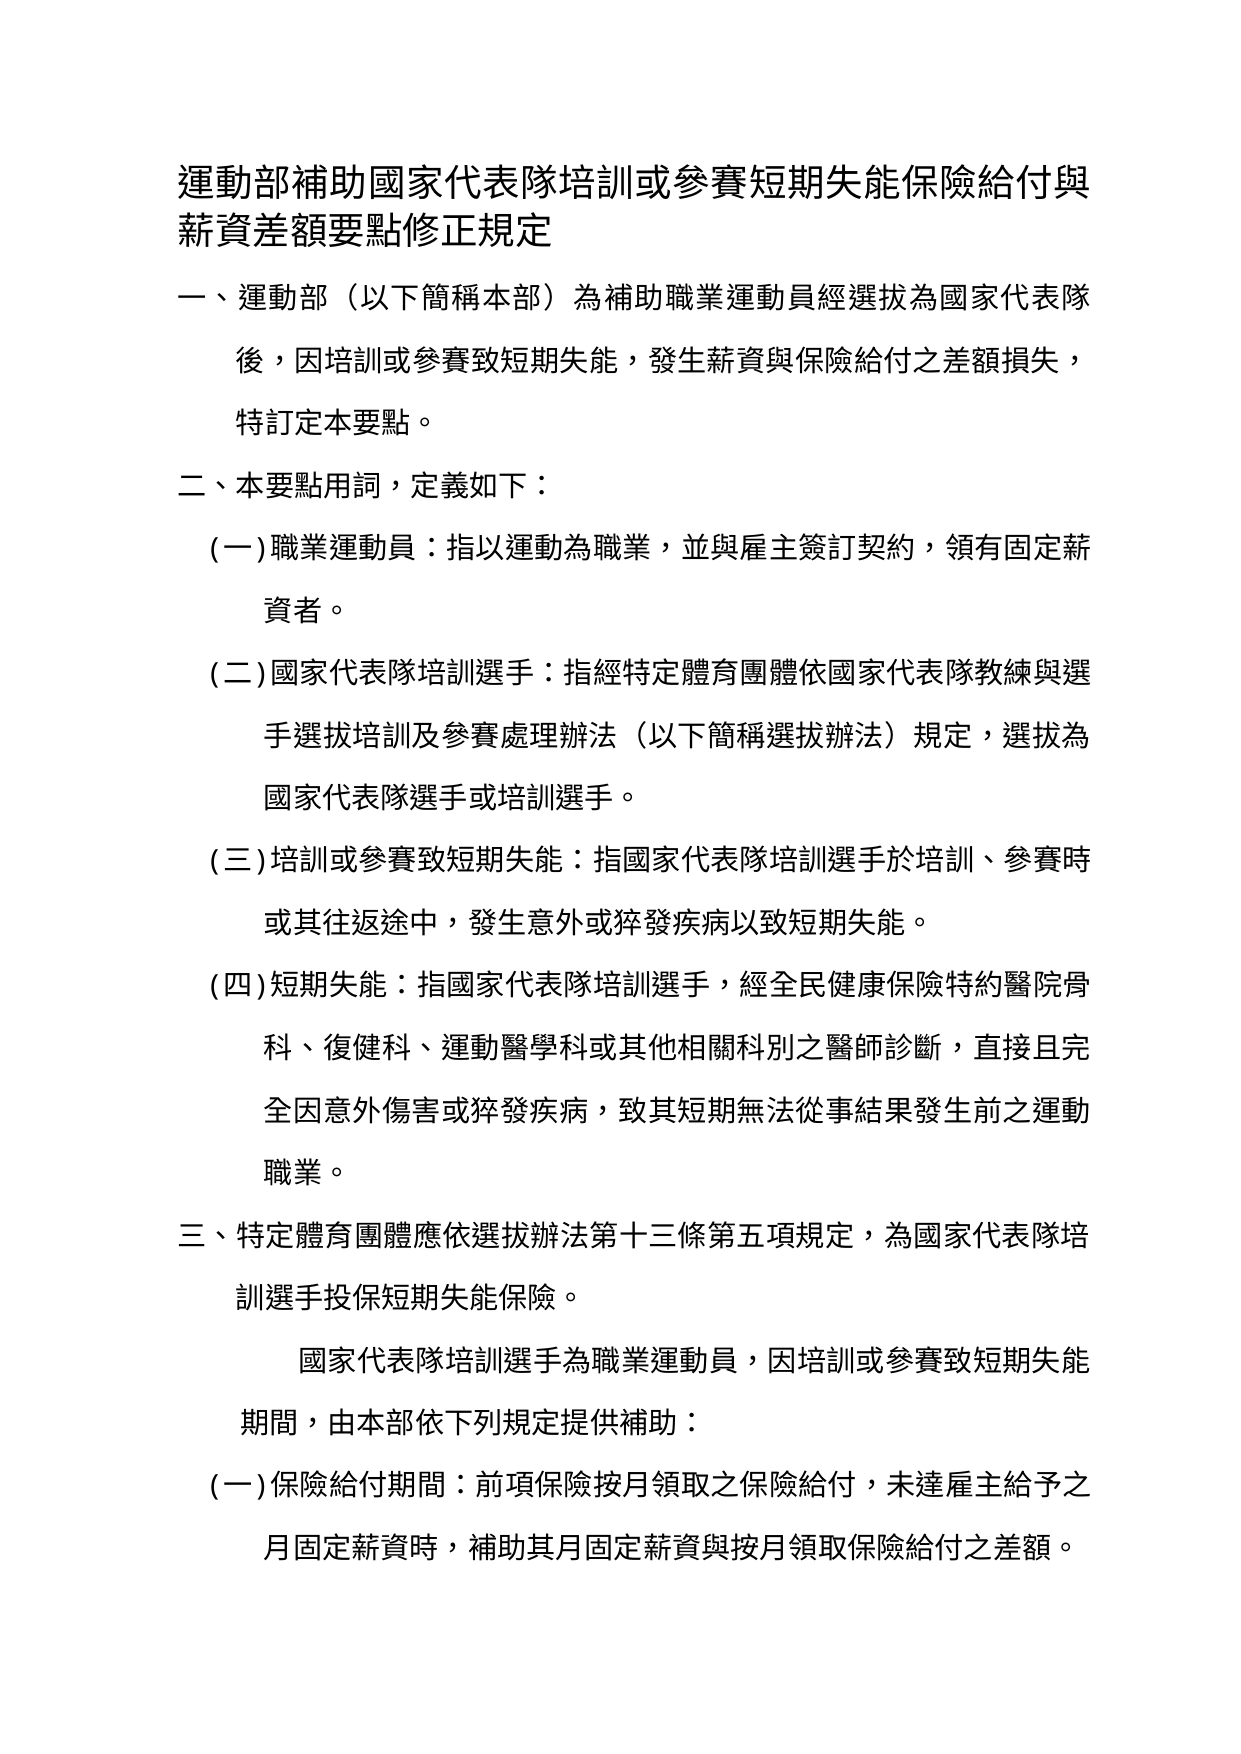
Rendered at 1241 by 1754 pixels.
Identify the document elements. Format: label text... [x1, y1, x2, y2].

text (一)保險給付期間：前項保險按月領取之保險給付，未達雇主給予之月固定薪資時，補助其月固定薪資與按月領取保險給付之差額。 [205, 1442, 1092, 1567]
text (二)國家代表隊培訓選手：指經特定體育團體依國家代表隊教練與選手選拔培訓及參賽處理辦法（以下簡稱選拔辦法）規定，選拔為國家代表隊選手或培訓選手。 [205, 629, 1092, 817]
text (一)職業運動員：指以運動為職業，並與雇主簽訂契約，領有固定薪資者。 [205, 504, 1092, 629]
text (四)短期失能：指國家代表隊培訓選手，經全民健康保險特約醫院骨科、復健科、運動醫學科或其他相關科別之醫師診斷，直接且完全因意外傷害或猝發疾病，致其短期無法從事結果發生前之運動職業。 [205, 942, 1092, 1192]
text 三、特定體育團體應依選拔辦法第十三條第五項規定，為國家代表隊培訓選手投保短期失能保險。 [177, 1192, 1092, 1317]
text 二、本要點用詞，定義如下： [177, 442, 1092, 504]
text 運動部補助國家代表隊培訓或參賽短期失能保險給付與薪資差額要點修正規定 [177, 158, 1092, 254]
text 一、運動部（以下簡稱本部）為補助職業運動員經選拔為國家代表隊後，因培訓或參賽致短期失能，發生薪資與保險給付之差額損失，特訂定本要點。 [177, 254, 1092, 442]
text 國家代表隊培訓選手為職業運動員，因培訓或參賽致短期失能期間，由本部依下列規定提供補助： [240, 1317, 1092, 1442]
text (三)培訓或參賽致短期失能：指國家代表隊培訓選手於培訓、參賽時或其往返途中，發生意外或猝發疾病以致短期失能。 [205, 817, 1092, 942]
